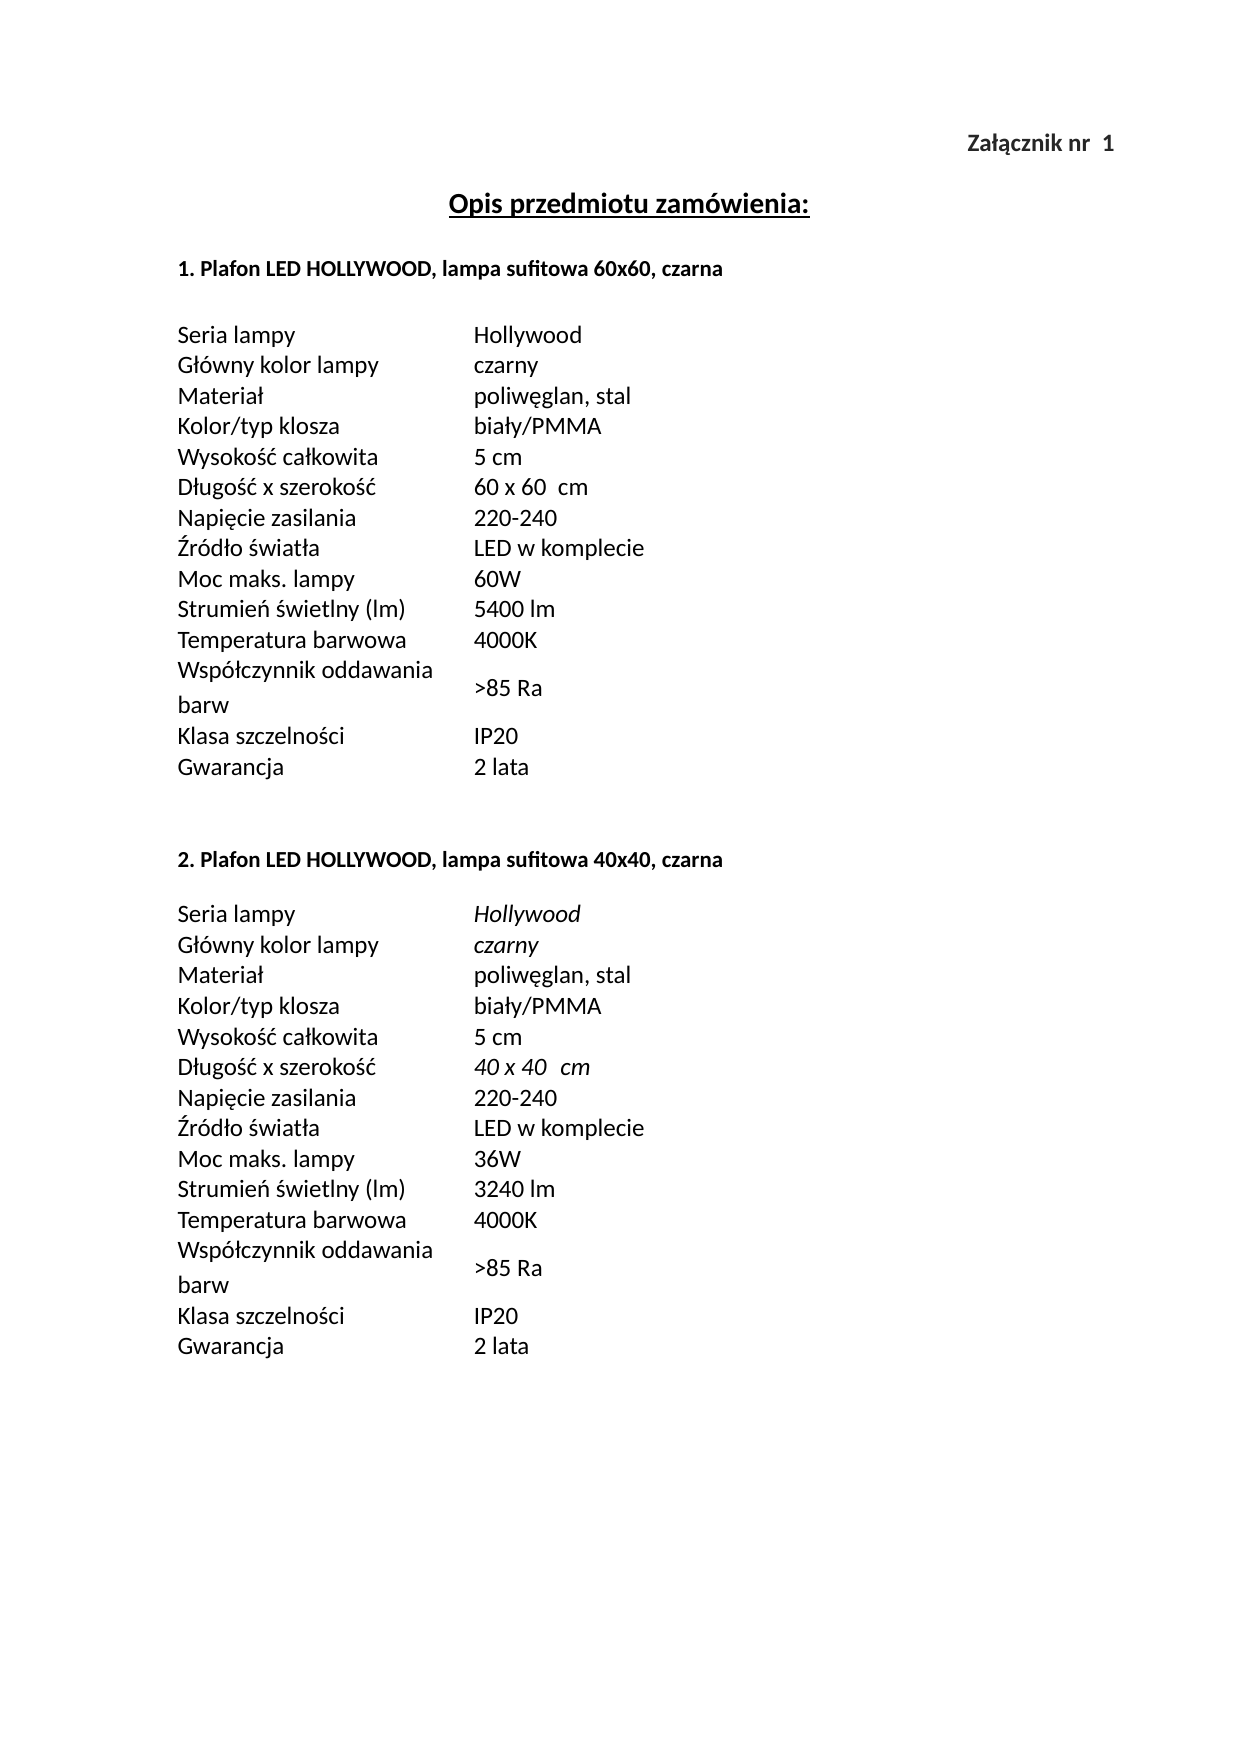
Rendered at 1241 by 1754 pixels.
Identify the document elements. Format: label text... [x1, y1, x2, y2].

table_cell czarny [474, 929, 697, 960]
table_cell Materiał [177, 380, 473, 411]
table_cell IP20 [474, 1300, 697, 1330]
table_cell 36W [474, 1143, 697, 1173]
table_cell 5 cm [474, 441, 697, 472]
table_cell Strumień świetlny (lm) [177, 594, 473, 624]
table_cell Długość x szerokość [177, 1051, 473, 1082]
table_cell 5 cm [474, 1021, 697, 1051]
table_cell 5400 lm [474, 594, 697, 624]
table_cell czarny [474, 350, 697, 380]
text Opis przedmiotu zamówienia: [177, 186, 1081, 221]
table_cell Kolor/typ klosza [177, 411, 473, 441]
table_cell Współczynnik oddawania barw [177, 655, 473, 720]
table_cell biały/PMMA [474, 990, 697, 1021]
table_cell IP20 [474, 720, 697, 751]
table_cell Gwarancja [177, 1330, 473, 1361]
table_cell poliwęglan, stal [474, 960, 697, 990]
table_cell 4000K [474, 624, 697, 655]
table_cell LED w komplecie [474, 533, 697, 563]
table_cell Napięcie zasilania [177, 1082, 473, 1112]
table_cell >85 Ra [474, 655, 697, 720]
table_header Seria lampy [177, 319, 473, 349]
table_cell 2 lata [474, 751, 697, 781]
table_cell Źródło światła [177, 533, 473, 563]
table_cell Materiał [177, 960, 473, 990]
table_cell Główny kolor lampy [177, 350, 473, 380]
table_cell Temperatura barwowa [177, 624, 473, 655]
text 1. Plafon LED HOLLYWOOD, lampa sufitowa 60x60, czarna [177, 254, 1081, 283]
table_cell Klasa szczelności [177, 720, 473, 751]
table_header Hollywood [474, 899, 697, 929]
table_cell Źródło światła [177, 1112, 473, 1143]
table_cell Klasa szczelności [177, 1300, 473, 1330]
table_cell 4000K [474, 1204, 697, 1234]
table_cell 60W [474, 563, 697, 594]
table_header Załącznik nr 1 [475, 129, 1120, 158]
table_cell Długość x szerokość [177, 472, 473, 502]
table_cell Główny kolor lampy [177, 929, 473, 960]
table_cell 40 x 40 cm [474, 1051, 697, 1082]
table_cell 2 lata [474, 1330, 697, 1361]
table_cell biały/PMMA [474, 411, 697, 441]
table_cell poliwęglan, stal [474, 380, 697, 411]
table_cell Moc maks. lampy [177, 563, 473, 594]
table_cell Strumień świetlny (lm) [177, 1173, 473, 1204]
table_cell >85 Ra [474, 1234, 697, 1300]
table_cell 3240 lm [474, 1173, 697, 1204]
table_header Seria lampy [177, 899, 473, 929]
text 2. Plafon LED HOLLYWOOD, lampa sufitowa 40x40, czarna [177, 846, 1081, 874]
table_cell Współczynnik oddawania barw [177, 1234, 473, 1300]
table_cell Wysokość całkowita [177, 1021, 473, 1051]
table_cell Moc maks. lampy [177, 1143, 473, 1173]
table_header Hollywood [474, 319, 697, 349]
table_cell Temperatura barwowa [177, 1204, 473, 1234]
table_cell Gwarancja [177, 751, 473, 781]
table_cell Napięcie zasilania [177, 502, 473, 533]
table_cell 60 x 60 cm [474, 472, 697, 502]
table_cell Kolor/typ klosza [177, 990, 473, 1021]
table_cell 220-240 [474, 1082, 697, 1112]
table_cell LED w komplecie [474, 1112, 697, 1143]
table_cell 220-240 [474, 502, 697, 533]
table_header [133, 129, 475, 158]
table_cell Wysokość całkowita [177, 441, 473, 472]
